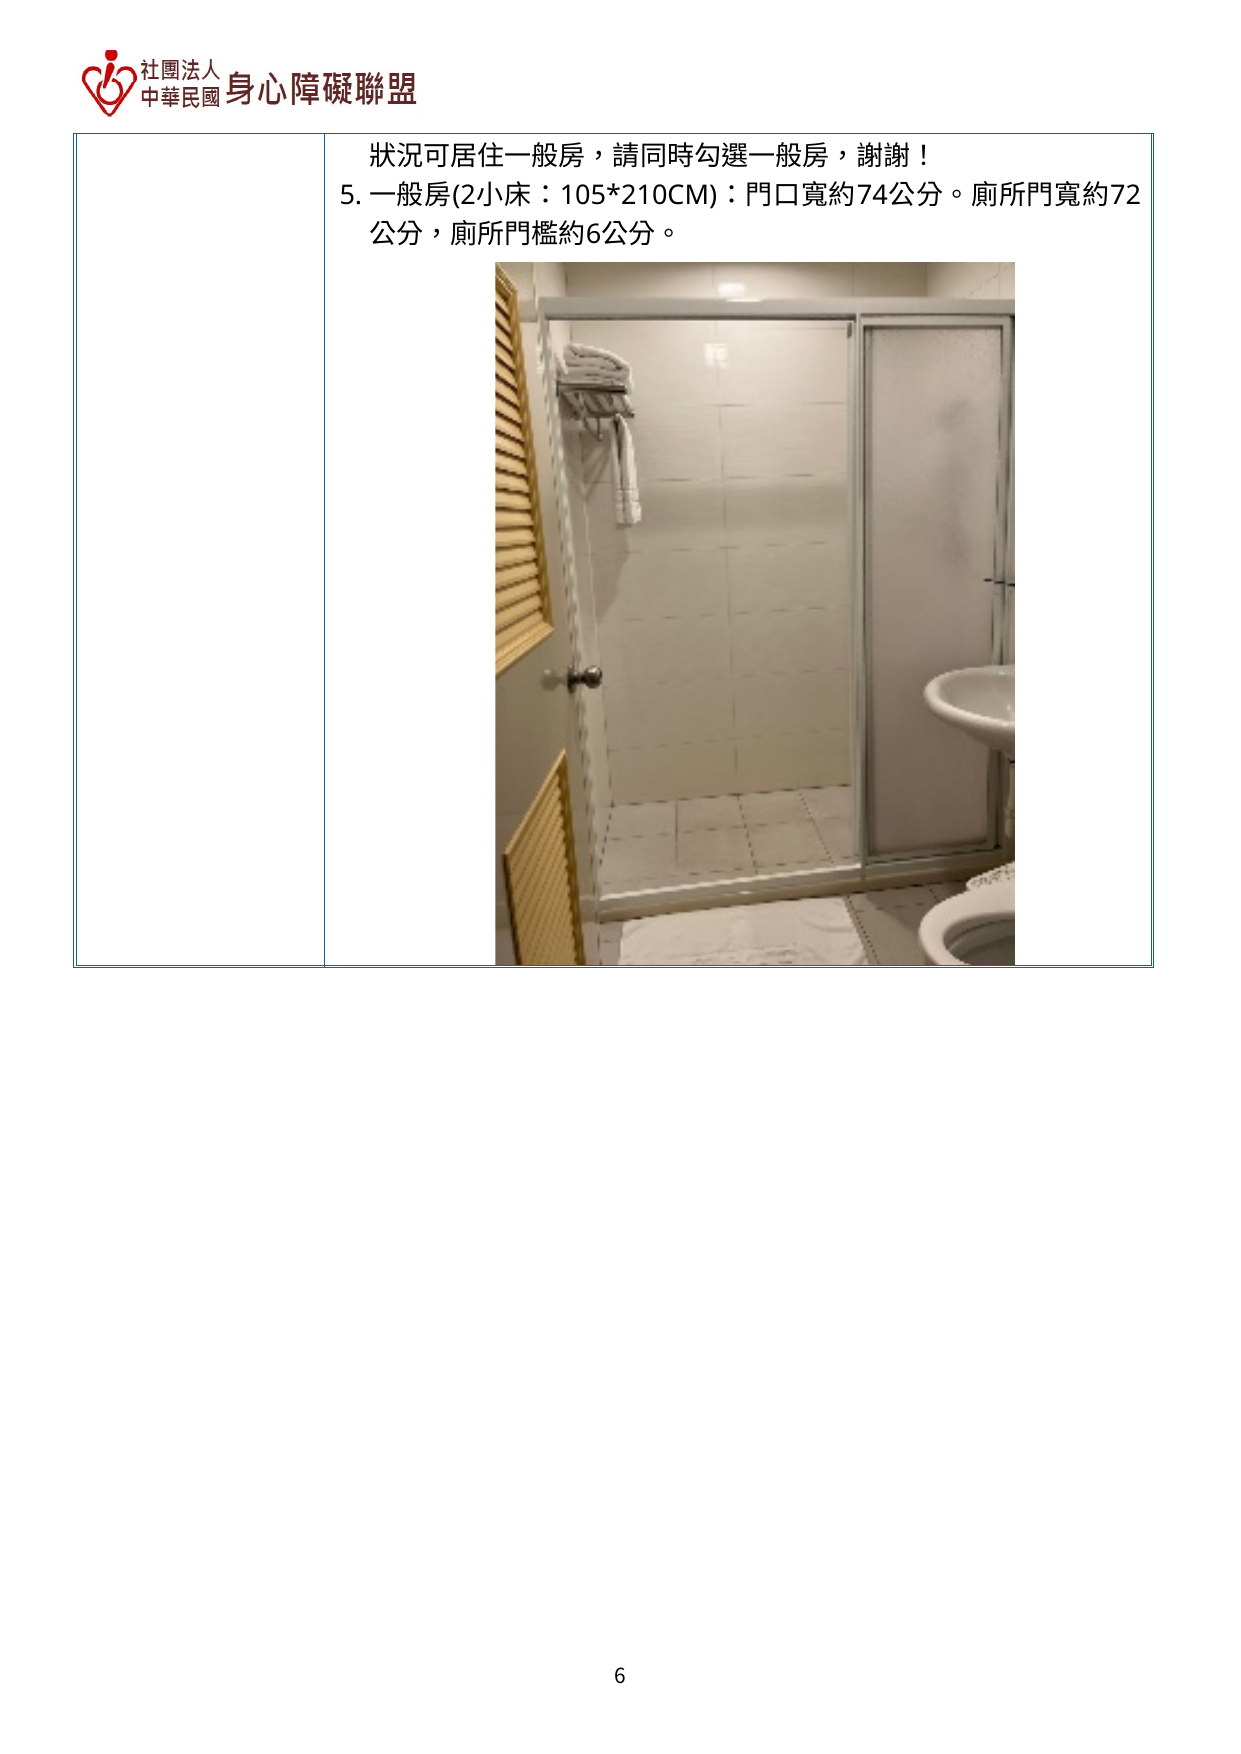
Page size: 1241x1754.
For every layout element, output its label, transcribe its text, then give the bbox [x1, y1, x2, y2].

table_cell [77, 134, 324, 965]
table_cell 狀況可居住一般房，請同時勾選一般房，謝謝！ 一般房(2小床：105*210CM)：門口寬約74公分。廁所門寬約72公分，廁所門檻約6公分。 [325, 134, 1151, 965]
